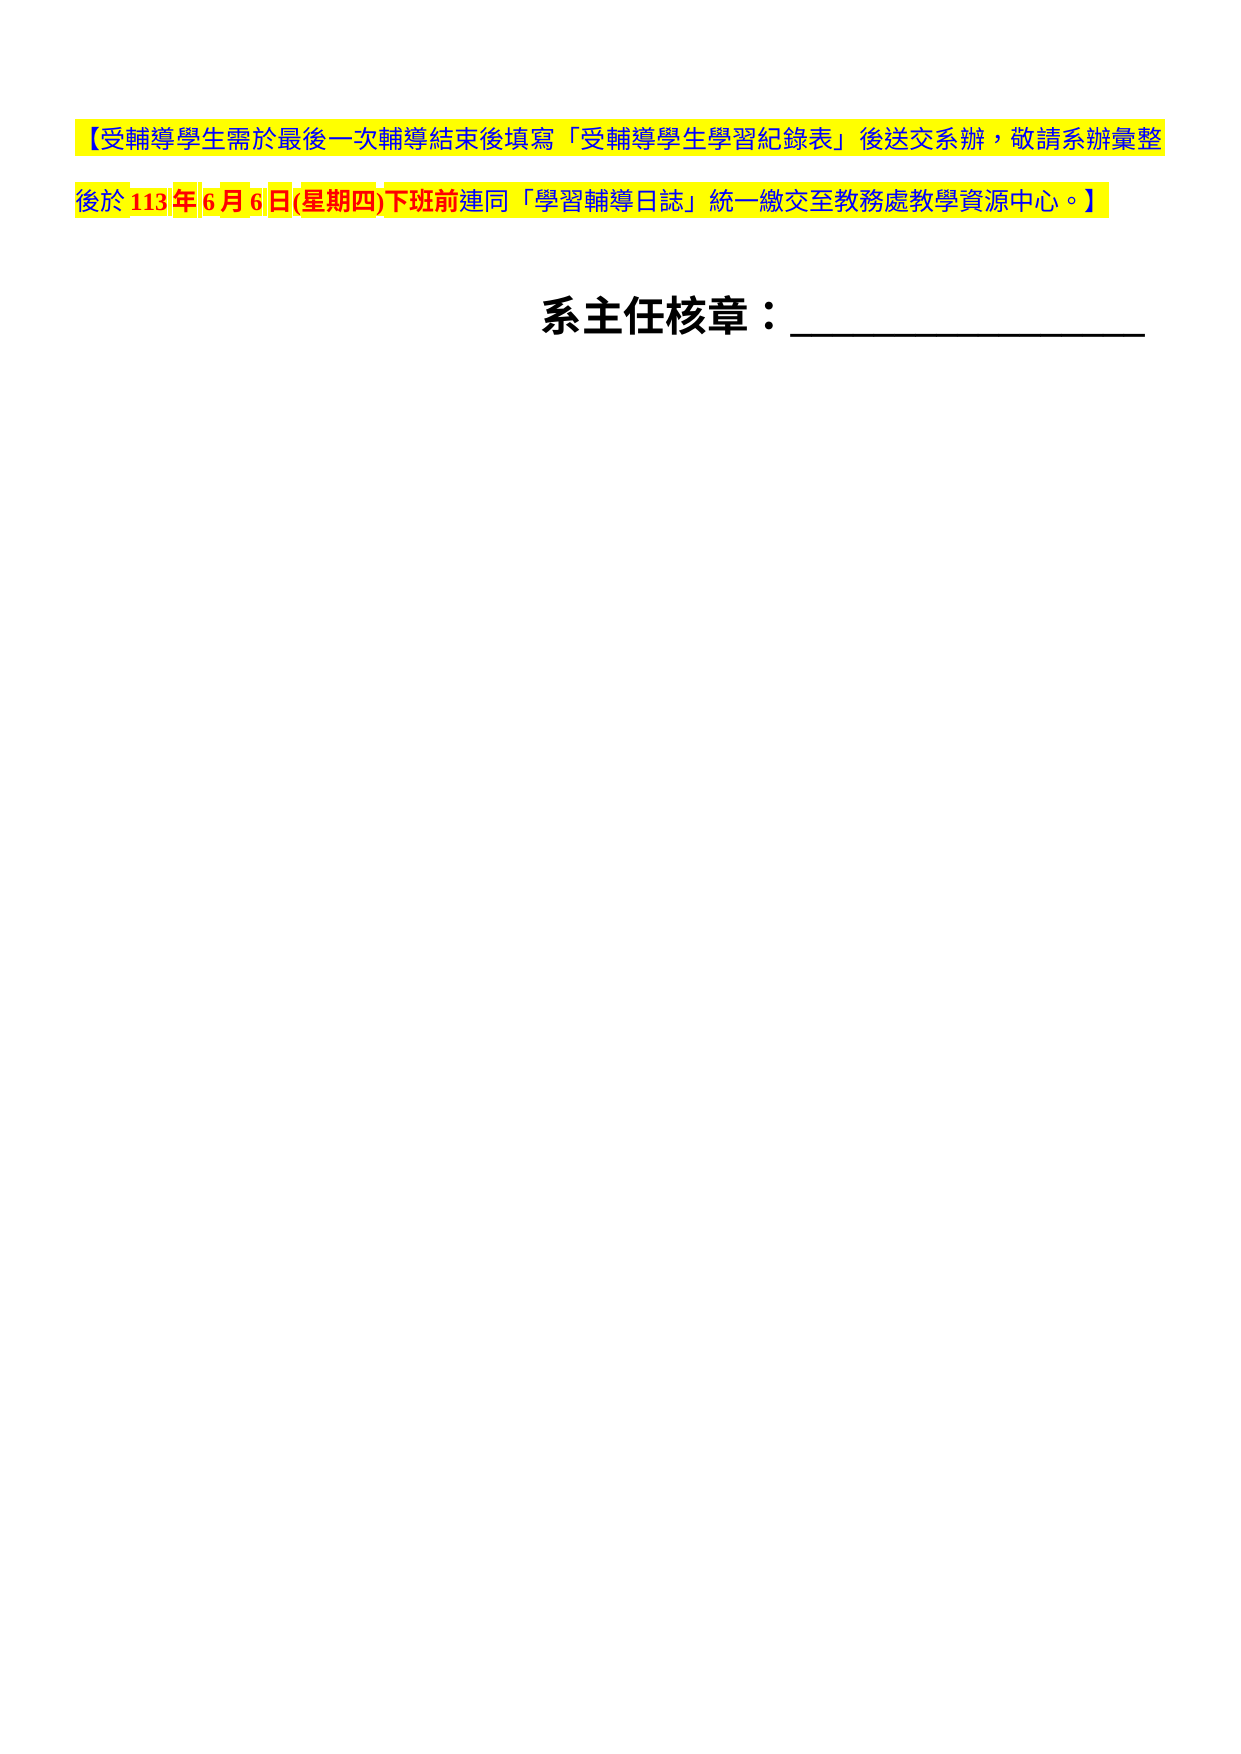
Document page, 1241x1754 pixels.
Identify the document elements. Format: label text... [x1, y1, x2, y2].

text 【受輔導學生需於最後一次輔導結束後填寫「受輔導學生學習紀錄表」後送交系辦，敬請系辦彙整後於113年6月6日(星期四)下班前連同「學習輔導日誌」統一繳交至教務處教學資源中心。】 [75, 96, 1165, 221]
text 系主任核章：_________________ [75, 283, 1144, 343]
